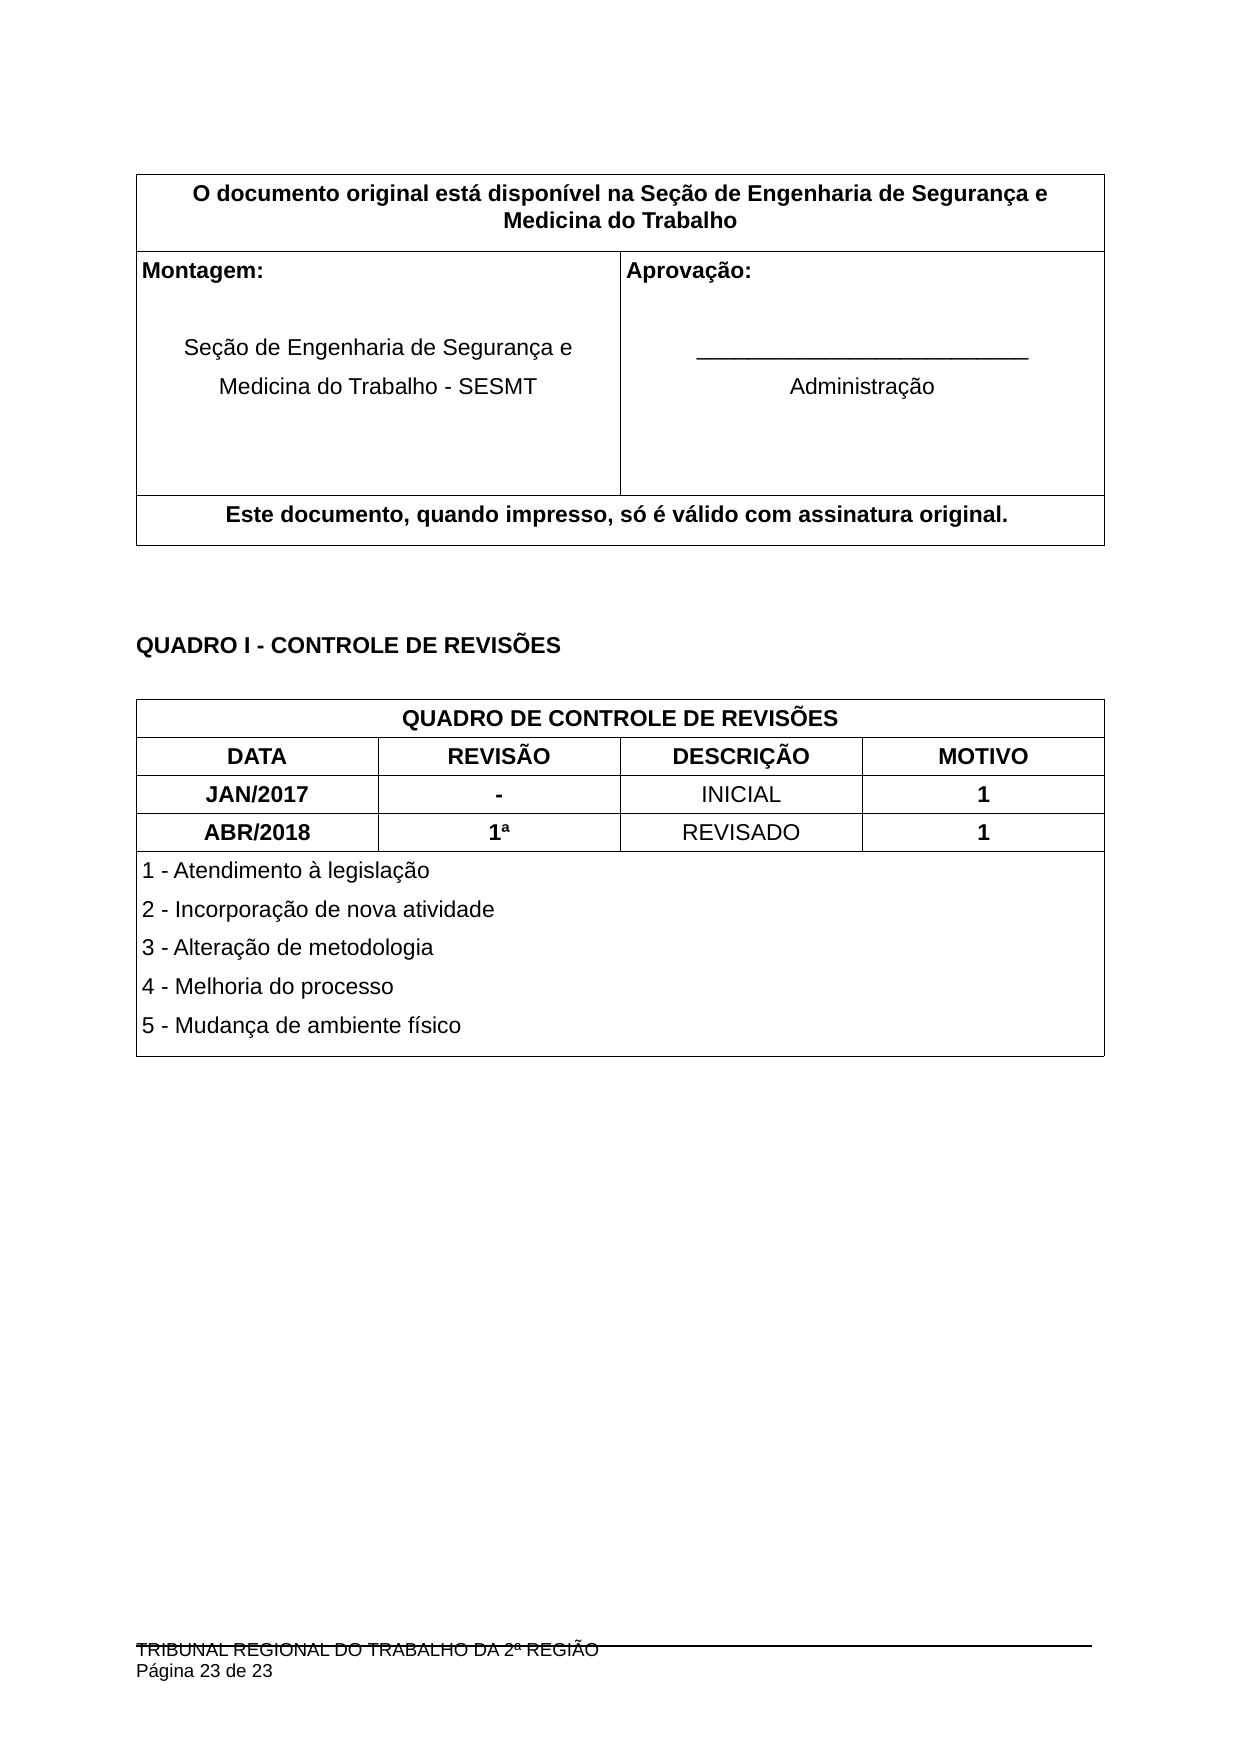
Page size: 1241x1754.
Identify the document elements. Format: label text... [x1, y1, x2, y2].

table_cell REVISADO [621, 814, 862, 851]
table_header QUADRO DE CONTROLE DE REVISÕES [137, 700, 1104, 737]
table_cell INICIAL [621, 776, 862, 813]
table_cell DESCRIÇÃO [621, 738, 862, 775]
table_cell - [379, 776, 620, 813]
table_cell ABR/2018 [137, 814, 378, 851]
table_cell 1 - Atendimento à legislação 2 - Incorporação de nova atividade 3 - Alteração de metodologia 4 - Melhoria do processo 5 - Mudança de ambiente físico [137, 852, 1104, 1056]
table_cell 1ª [379, 814, 620, 851]
table_cell Aprovação: __________________________ Administração [621, 252, 1104, 495]
table_cell JAN/2017 [137, 776, 378, 813]
table_cell 1 [863, 776, 1104, 813]
table_cell Montagem: Seção de Engenharia de Segurança e Medicina do Trabalho - SESMT [137, 252, 620, 495]
table_cell Este documento, quando impresso, só é válido com assinatura original. [137, 496, 1104, 545]
table_cell 1 [863, 814, 1104, 851]
table_cell DATA [137, 738, 378, 775]
text QUADRO I - CONTROLE DE REVISÕES [136, 632, 1104, 658]
table_cell MOTIVO [863, 738, 1104, 775]
table_header O documento original está disponível na Seção de Engenharia de Segurança e Medicina do Trabalho [137, 175, 1104, 251]
table_cell REVISÃO [379, 738, 620, 775]
